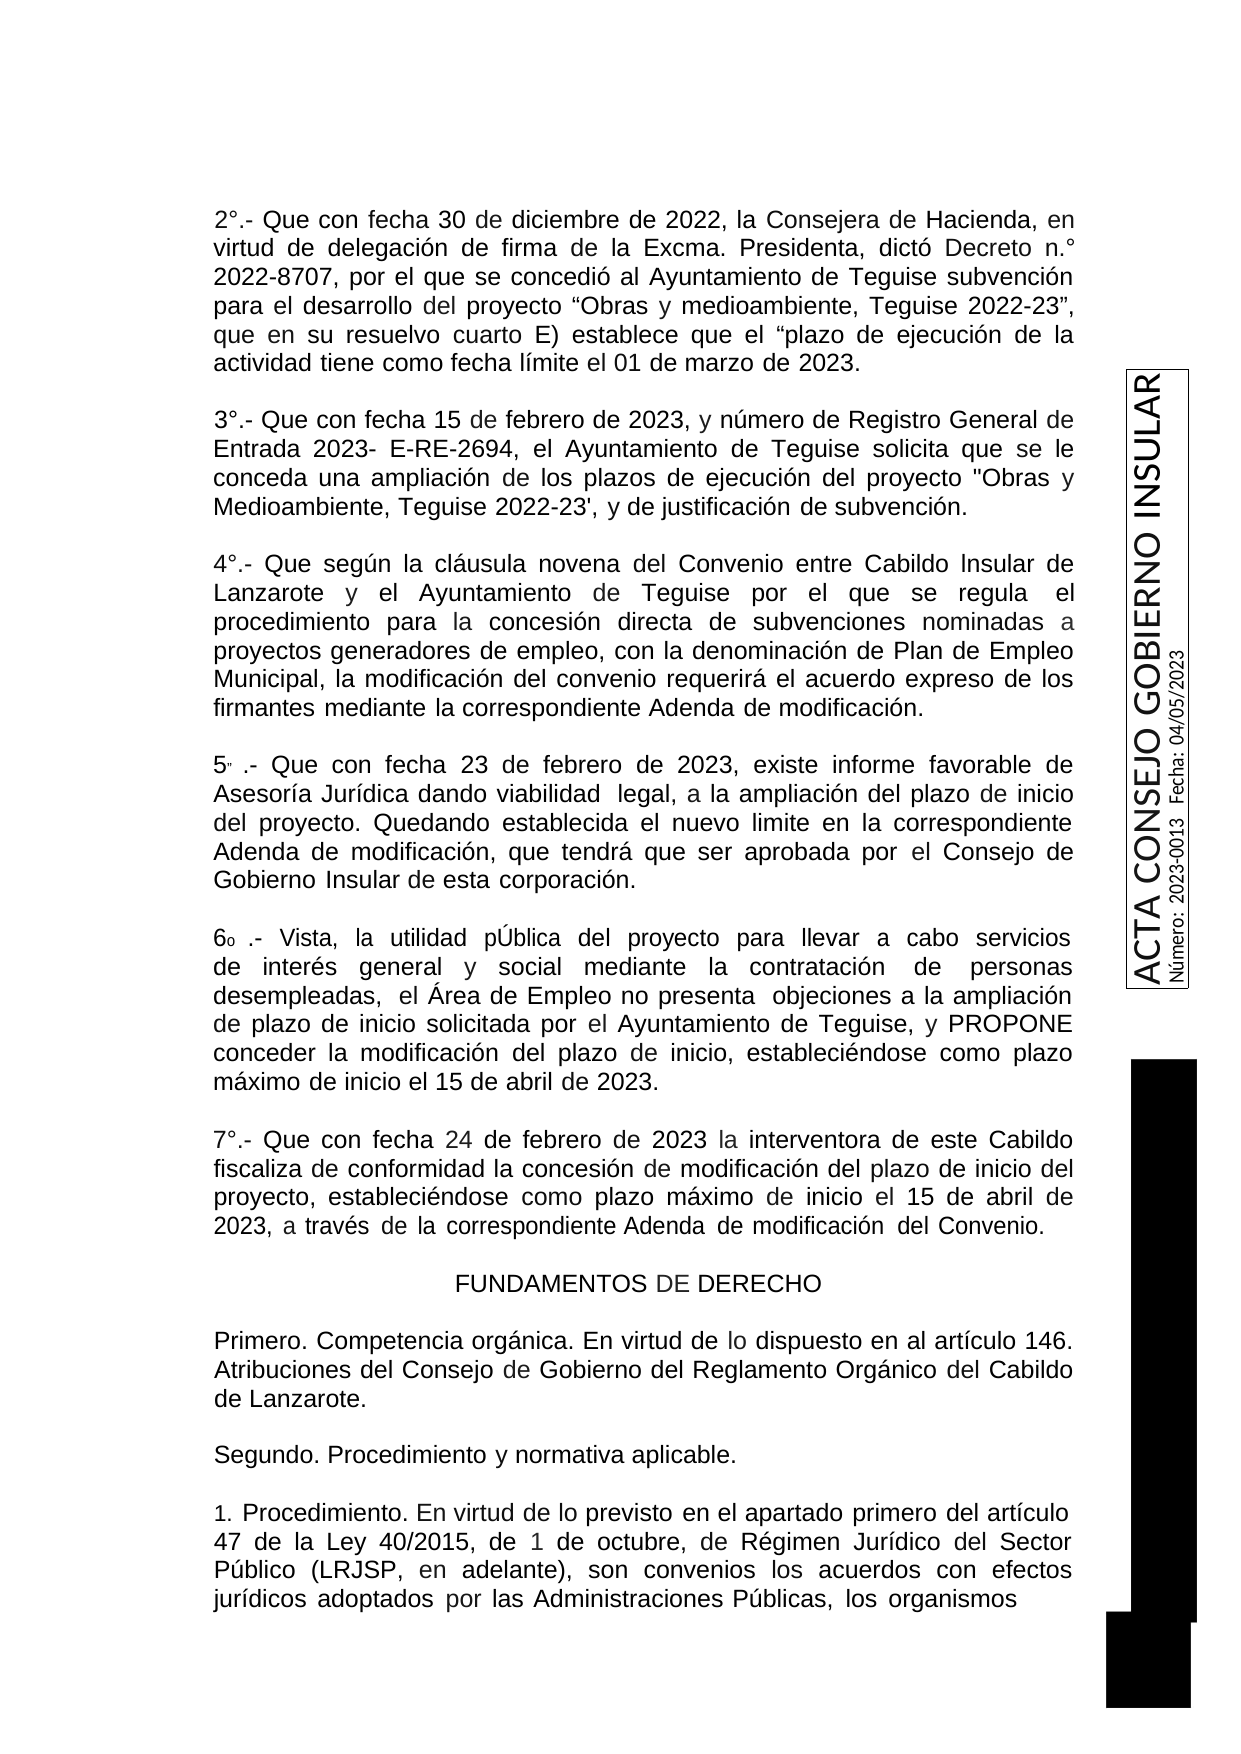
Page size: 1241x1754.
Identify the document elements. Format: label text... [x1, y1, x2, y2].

text 7°.- Que con fecha 24 de febrero de 2023 la interventora de este Cabildo fiscaliza de conformidad la concesión de modificación del plazo de inicio del proyecto, estableciéndose como plazo máximo de inicio el 15 de abril de 2023, a través de la correspondiente Adenda de modificación del Convenio. [213, 1125, 1074, 1240]
text 3°.- Que con fecha 15 de febrero de 2023, y número de Registro General de Entrada 2023- E-RE-2694, el Ayuntamiento de Teguise solicita que se le conceda una ampliación de los plazos de ejecución del proyecto "Obras y Medioambiente, Teguise 2022-23', y de justificación de subvención. [213, 405, 1074, 520]
text Número: 2023-0013 Fecha: 04/05/2023 [1164, 373, 1187, 988]
text 2°.- Que con fecha 30 de diciembre de 2022, la Consejera de Hacienda, en virtud de delegación de firma de la Excma. Presidenta, dictó Decreto n.° 2022-8707, por el que se concedió al Ayuntamiento de Teguise subvención para el desarrollo del proyecto “Obras y medioambiente, Teguise 2022-23”, que en su resuelvo cuarto E) establece que el “plazo de ejecución de la actividad tiene como fecha límite el 01 de marzo de 2023. [213, 204, 1075, 377]
text Segundo. Procedimiento y normativa aplicable. [214, 1441, 1104, 1469]
list Procedimiento. En virtud de lo previsto en el apartado primero del artículo [214, 1498, 1104, 1527]
text 6o .- Vista, la utilidad pÚblica del proyecto para llevar a cabo servicios de interés general y social mediante la contratación de personas desempleadas, el Área de Empleo no presenta objeciones a la ampliación de plazo de inicio solicitada por el Ayuntamiento de Teguise, y PROPONE conceder la modificación del plazo de inicio, estableciéndose como plazo máximo de inicio el 15 de abril de 2023. [213, 923, 1073, 1096]
text FUNDAMENTOS DE DERECHO [202, 1269, 1074, 1297]
text 47 de la Ley 40/2015, de 1 de octubre, de Régimen Jurídico del Sector Público (LRJSP, en adelante), son convenios los acuerdos con efectos jurídicos adoptados por las Administraciones Públicas, los organismos [213, 1527, 1072, 1613]
picture [1104, 1058, 1198, 1709]
text 4°.- Que según la cláusula novena del Convenio entre Cabildo lnsular de Lanzarote y el Ayuntamiento de Teguise por el que se regula el procedimiento para la concesión directa de subvenciones nominadas a proyectos generadores de empleo, con la denominación de Plan de Empleo Municipal, la modificación del convenio requerirá el acuerdo expreso de los firmantes mediante la correspondiente Adenda de modificación. [213, 549, 1075, 722]
text 5” .- Que con fecha 23 de febrero de 2023, existe informe favorable de Asesoría Jurídica dando viabilidad legal, a la ampliación del plazo de inicio del proyecto. Quedando establecida el nuevo limite en la correspondiente Adenda de modificación, que tendrá que ser aprobada por el Consejo de Gobierno Insular de esta corporación. [213, 750, 1074, 894]
text ACTA CONSEJO GOBIERNO INSULAR [1127, 371, 1164, 988]
text Primero. Competencia orgánica. En virtud de lo dispuesto en al artículo 146. Atribuciones del Consejo de Gobierno del Reglamento Orgánico del Cabildo de Lanzarote. [213, 1326, 1073, 1413]
